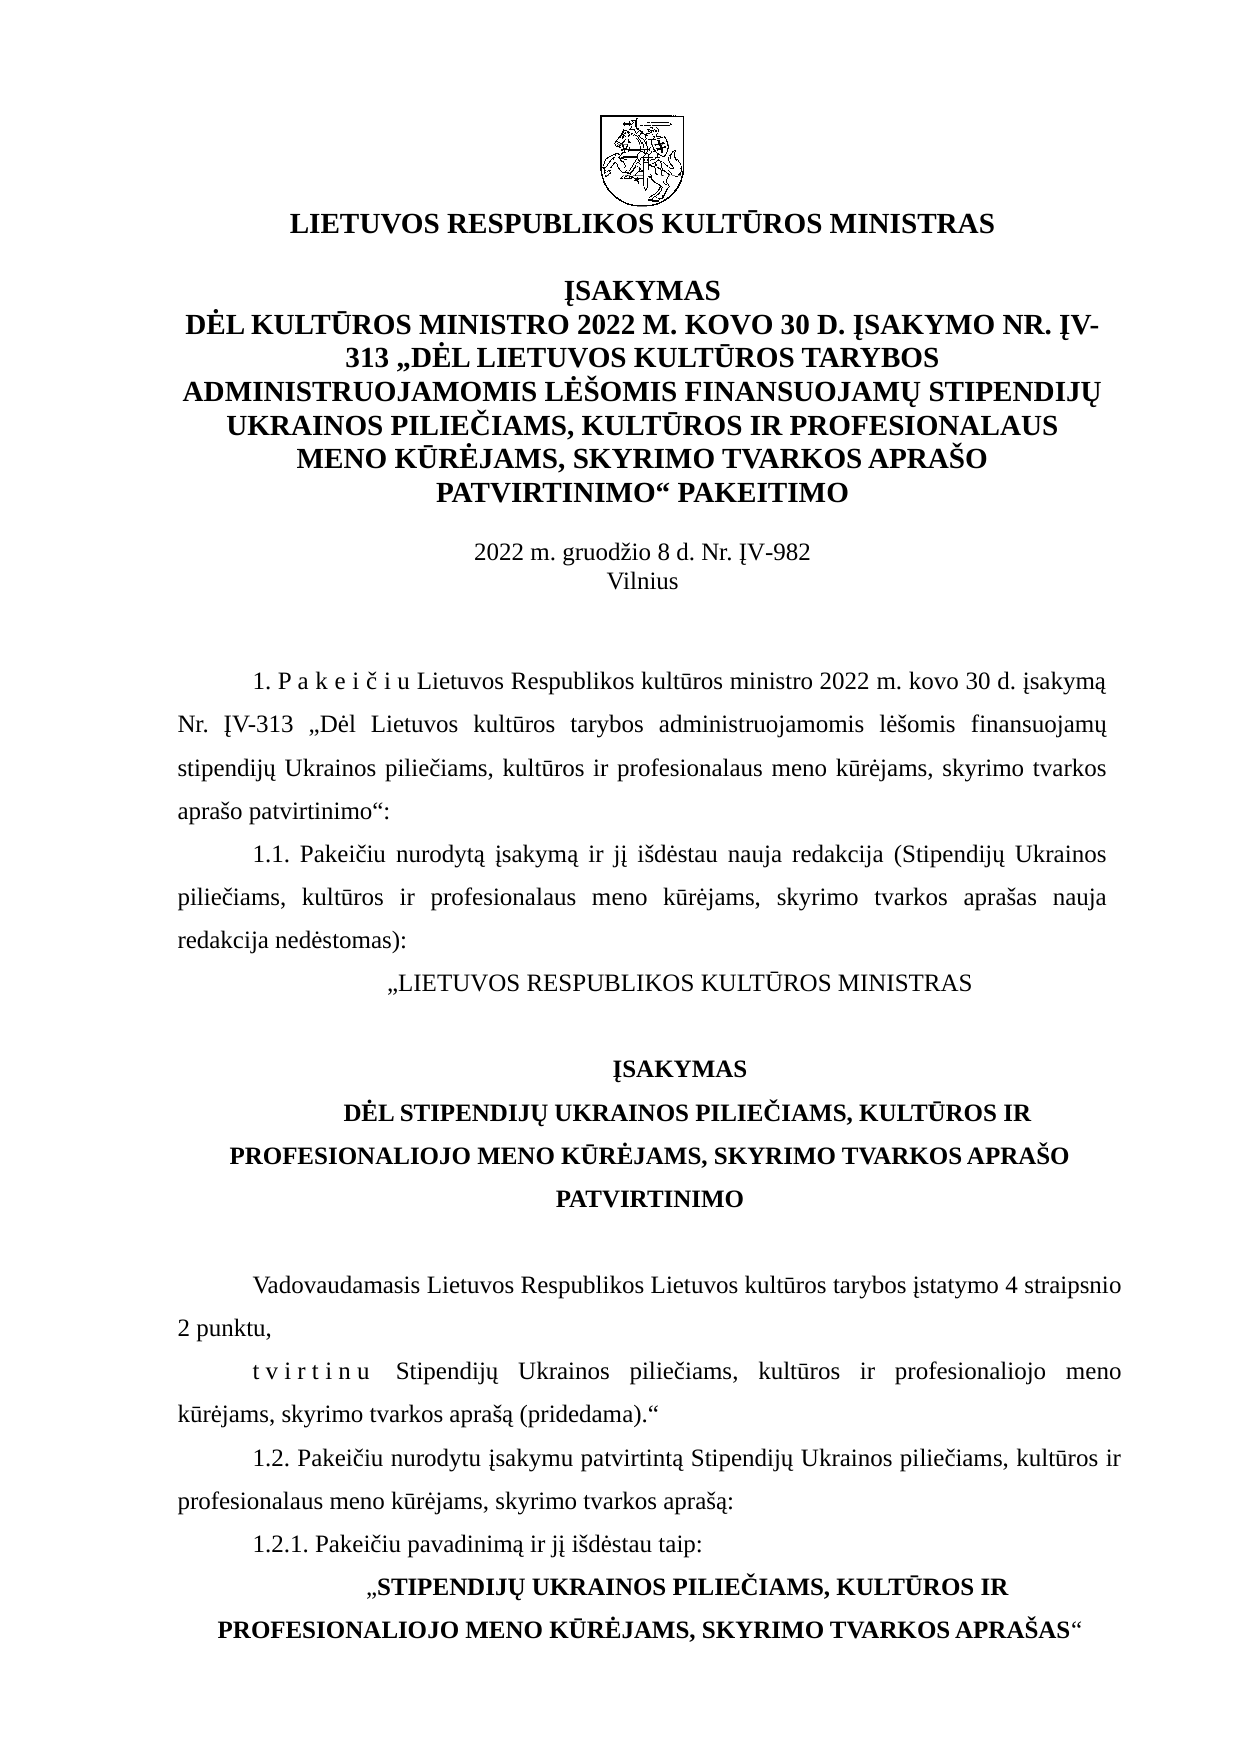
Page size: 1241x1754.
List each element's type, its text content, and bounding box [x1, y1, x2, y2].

text DĖL STIPENDIJŲ UKRAINOS PILIEČIAMS, KULTŪROS IR PROFESIONALIOJO MENO KŪRĖJAMS, SKYRIMO TVARKOS APRAŠO PATVIRTINIMO [177, 1098, 1122, 1213]
text tvirtinu Stipendijų Ukrainos piliečiams, kultūros ir profesionaliojo meno kūrėjams, skyrimo tvarkos aprašą (pridedama).“ [177, 1356, 1122, 1428]
text 2022 m. gruodžio 8 d. Nr. ĮV-982 [177, 537, 1107, 566]
text Vadovaudamasis Lietuvos Respublikos Lietuvos kultūros tarybos įstatymo 4 straipsnio 2 punktu, [177, 1270, 1122, 1342]
text LIETUVOS RESPUBLIKOS KULTŪROS MINISTRAS [177, 206, 1107, 240]
text „STIPENDIJŲ UKRAINOS PILIEČIAMS, KULTŪROS IR PROFESIONALIOJO MENO KŪRĖJAMS, SKYRIMO TVARKOS APRAŠAS“ [177, 1572, 1122, 1644]
text 1.1. Pakeičiu nurodytą įsakymą ir jį išdėstau nauja redakcija (Stipendijų Ukrainos piliečiams, kultūros ir profesionalaus meno kūrėjams, skyrimo tvarkos aprašas nauja redakcija nedėstomas): [177, 839, 1107, 954]
text 1.2. Pakeičiu nurodytu įsakymu patvirtintą Stipendijų Ukrainos piliečiams, kultūros ir profesionalaus meno kūrėjams, skyrimo tvarkos aprašą: [177, 1443, 1122, 1514]
text DĖL KULTŪROS MINISTRO 2022 M. KOVO 30 D. ĮSAKYMO NR. ĮV-313 „DĖL LIETUVOS KULTŪROS TARYBOS ADMINISTRUOJAMOMIS LĖŠOMIS FINANSUOJAMŲ STIPENDIJŲ UKRAINOS PILIEČIAMS, KULTŪROS IR PROFESIONALAUS MENO KŪRĖJAMS, SKYRIMO TVARKOS APRAŠO PATVIRTINIMO“ PAKEITIMO [177, 307, 1107, 508]
text ĮSAKYMAS [177, 273, 1107, 307]
text Vilnius [177, 566, 1107, 594]
text ĮSAKYMAS [177, 1054, 1107, 1083]
text 1.2.1. Pakeičiu pavadinimą ir jį išdėstau taip: [177, 1529, 1122, 1558]
text „LIETUVOS RESPUBLIKOS KULTŪROS MINISTRAS [177, 968, 1107, 997]
text 1. P a k e i č i u Lietuvos Respublikos kultūros ministro 2022 m. kovo 30 d. įsakymą Nr. ĮV-313 „Dėl Lietuvos kultūros tarybos administruojamomis lėšomis finansuojamų stipendijų Ukrainos piliečiams, kultūros ir profesionalaus meno kūrėjams, skyrimo tvarkos aprašo patvirtinimo“: [177, 666, 1107, 824]
